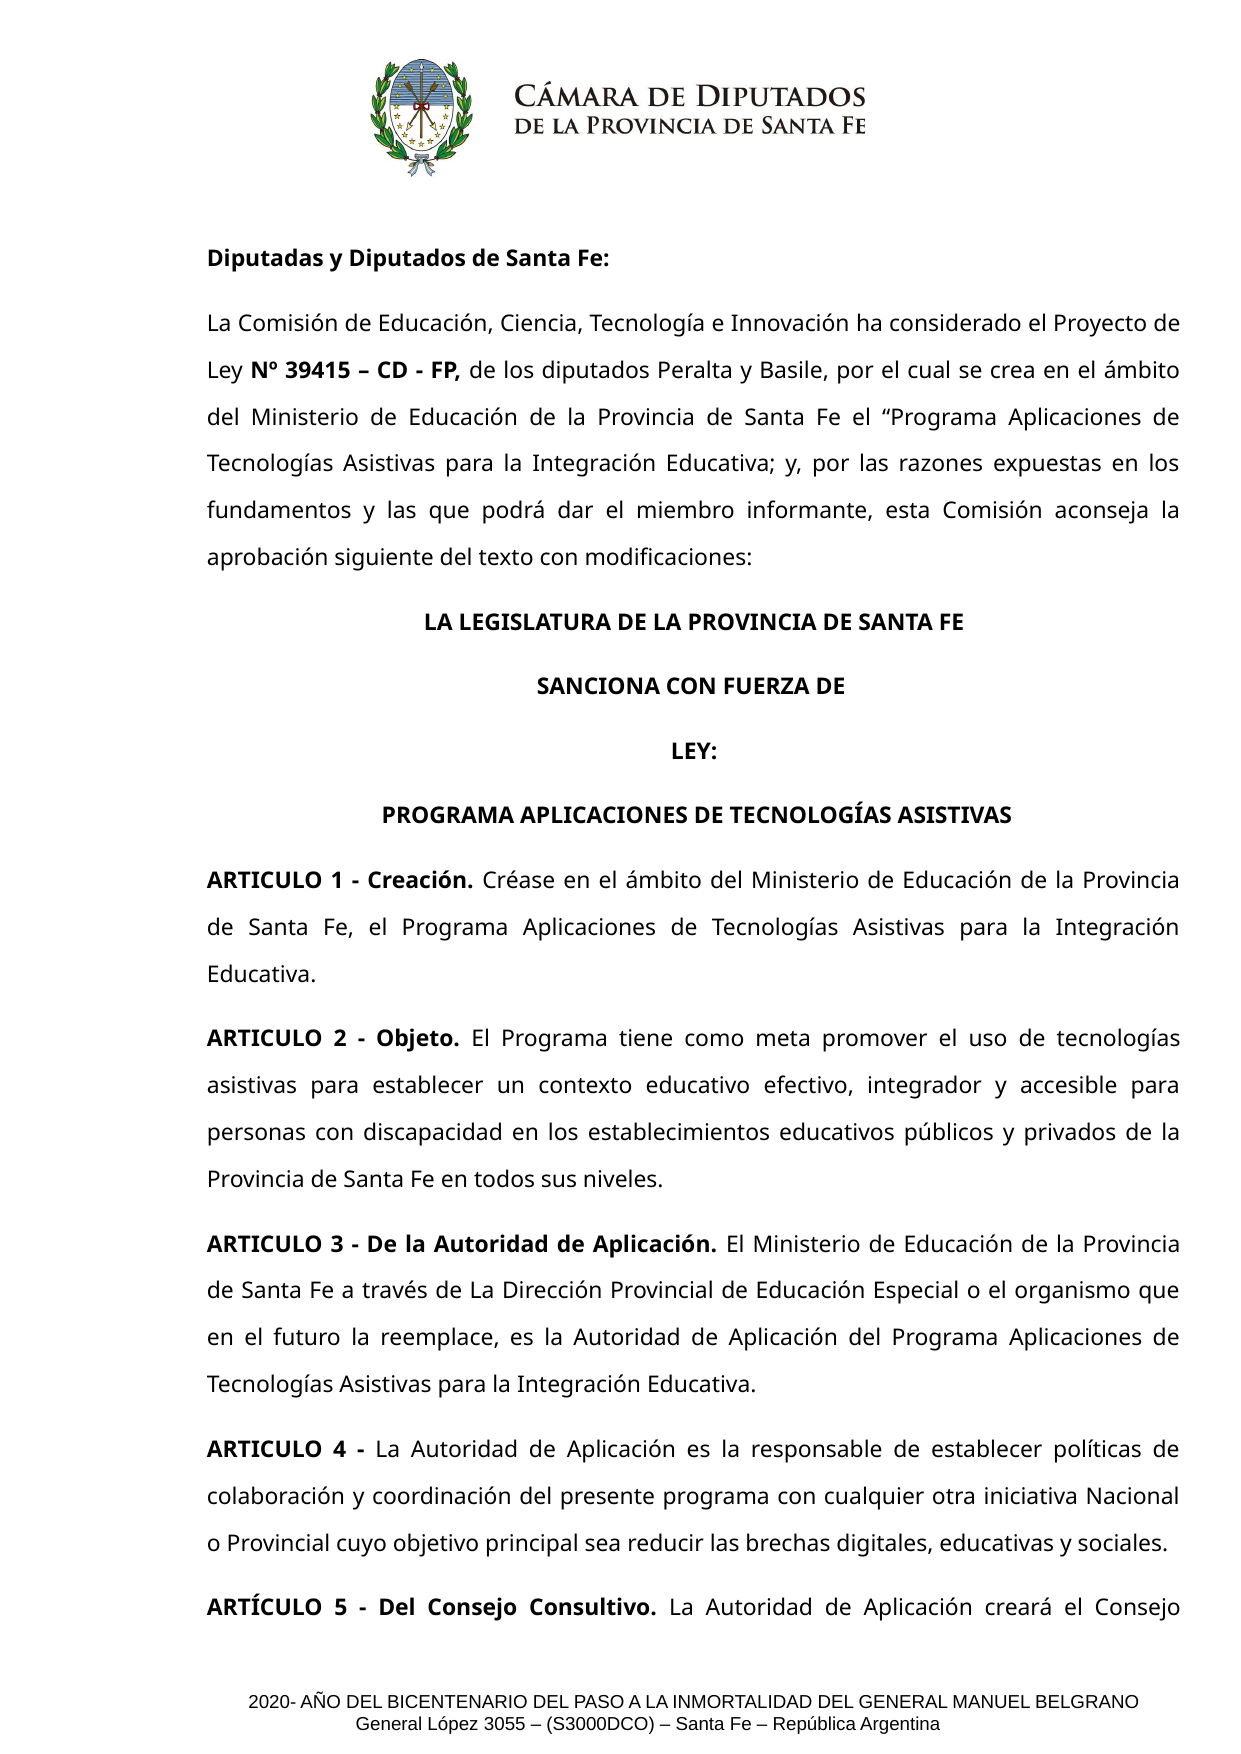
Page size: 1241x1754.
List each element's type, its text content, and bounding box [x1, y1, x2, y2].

text ARTICULO 1 - Creación. Créase en el ámbito del Ministerio de Educación de la Provincia de Santa Fe, el Programa Aplicaciones de Tecnologías Asistivas para la Integración Educativa. [207, 864, 1181, 989]
text LA LEGISLATURA DE LA PROVINCIA DE SANTA FE [207, 606, 1181, 637]
text ARTICULO 2 - Objeto. El Programa tiene como meta promover el uso de tecnologías asistivas para establecer un contexto educativo efectivo, integrador y accesible para personas con discapacidad en los establecimientos educativos públicos y privados de la Provincia de Santa Fe en todos sus niveles. [207, 1022, 1181, 1194]
text SANCIONA CON FUERZA DE [207, 670, 1181, 702]
text La Comisión de Educación, Ciencia, Tecnología e Innovación ha considerado el Proyecto de Ley Nº 39415 – CD - FP, de los diputados Peralta y Basile, por el cual se crea en el ámbito del Ministerio de Educación de la Provincia de Santa Fe el “Programa Aplicaciones de Tecnologías Asistivas para la Integración Educativa; y, por las razones expuestas en los fundamentos y las que podrá dar el miembro informante, esta Comisión aconseja la aprobación siguiente del texto con modificaciones: [207, 307, 1181, 572]
text ARTICULO 4 - La Autoridad de Aplicación es la responsable de establecer políticas de colaboración y coordinación del presente programa con cualquier otra iniciativa Nacional o Provincial cuyo objetivo principal sea reducir las brechas digitales, educativas y sociales. [207, 1433, 1181, 1558]
text Diputadas y Diputados de Santa Fe: [207, 242, 1181, 273]
text ARTÍCULO 5 - Del Consejo Consultivo. La Autoridad de Aplicación creará el Consejo [207, 1591, 1181, 1622]
text LEY: [207, 735, 1181, 766]
text ARTICULO 3 - De la Autoridad de Aplicación. El Ministerio de Educación de la Provincia de Santa Fe a través de La Dirección Provincial de Educación Especial o el organismo que en el futuro la reemplace, es la Autoridad de Aplicación del Programa Aplicaciones de Tecnologías Asistivas para la Integración Educativa. [207, 1228, 1181, 1399]
text PROGRAMA APLICACIONES DE TECNOLOGÍAS ASISTIVAS [207, 799, 1181, 831]
picture [370, 59, 866, 181]
